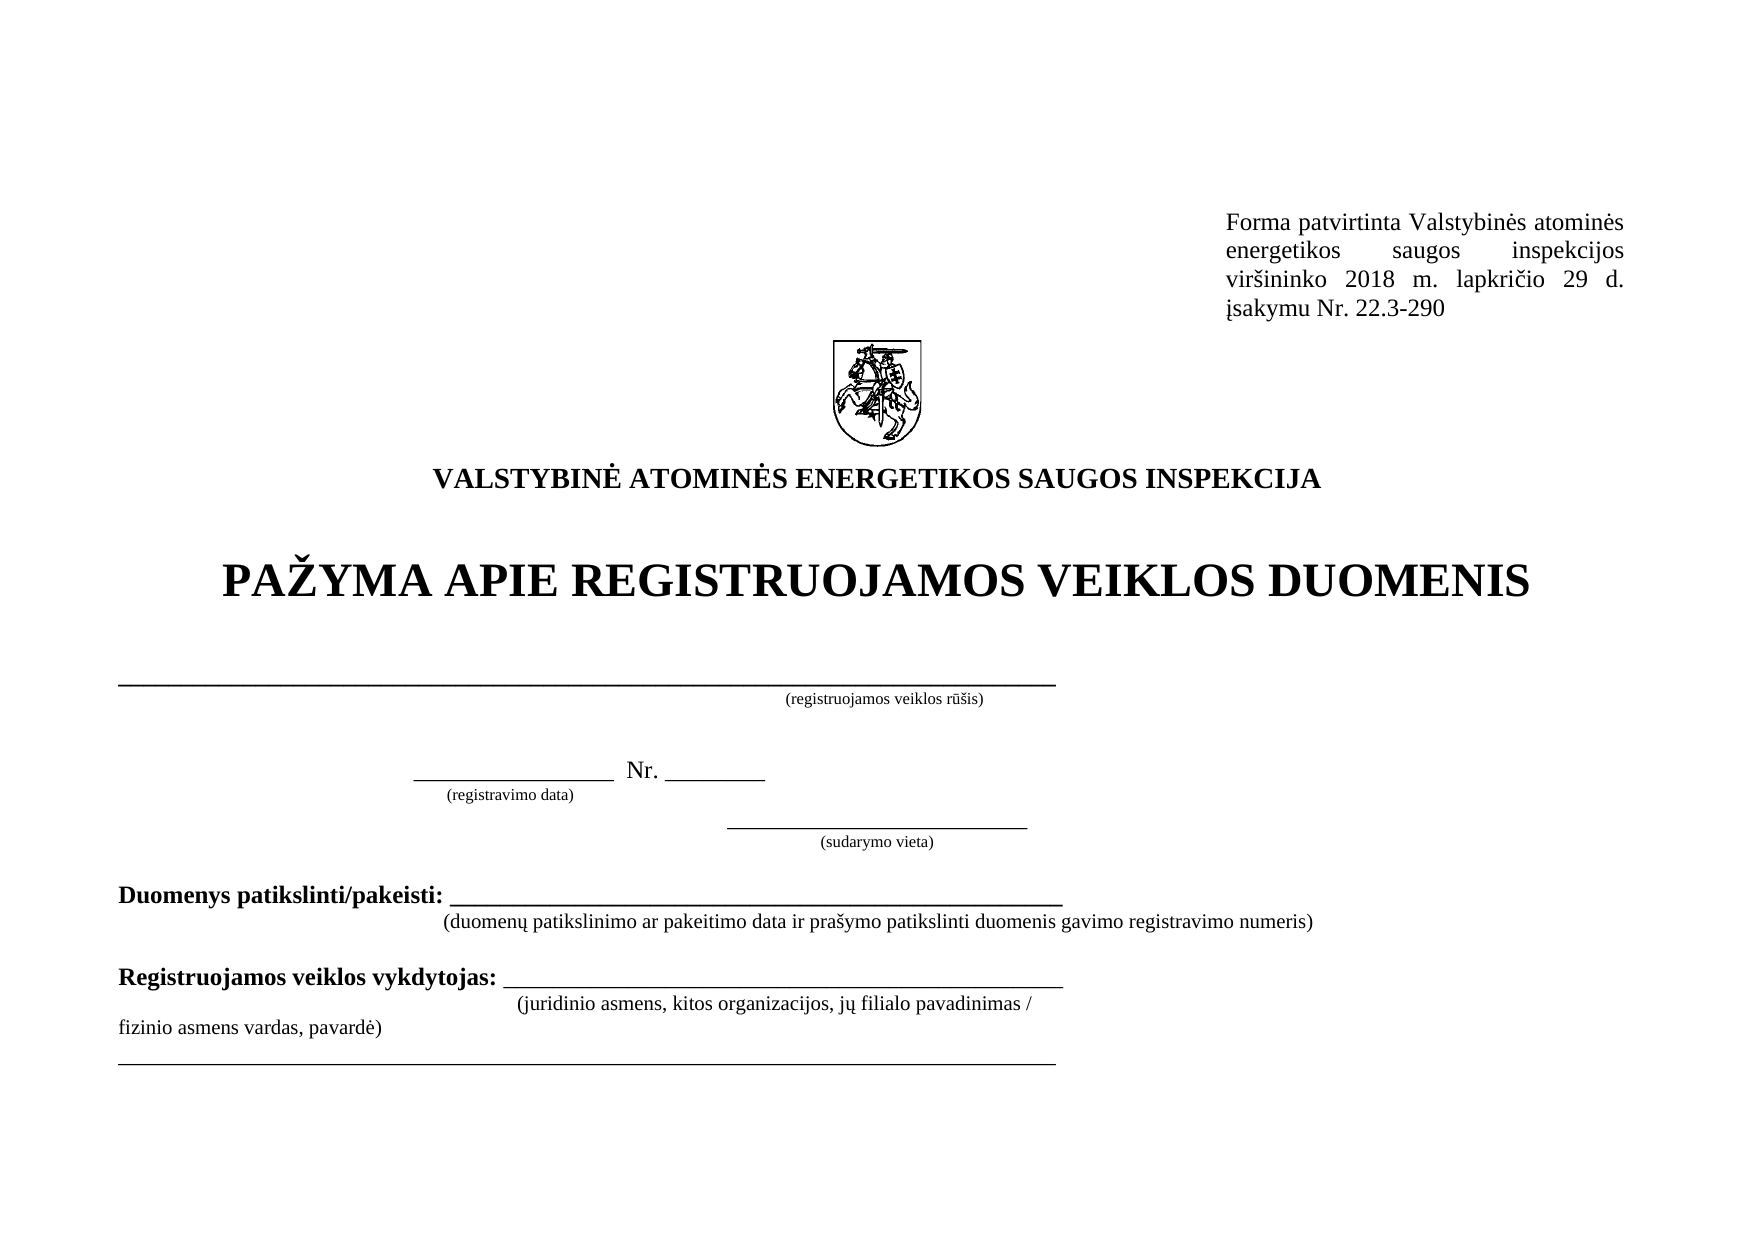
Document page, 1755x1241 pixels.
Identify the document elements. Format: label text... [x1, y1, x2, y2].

text (juridinio asmens, kitos organizacijos, jų filialo pavadinimas / [118, 991, 1636, 1014]
text (registravimo data) [118, 784, 1636, 803]
text VALSTYBINĖ ATOMINĖS ENERGETIKOS SAUGOS INSPEKCIJA [118, 461, 1636, 494]
text (sudarymo vieta) [118, 832, 1636, 851]
text fizinio asmens vardas, pavardė) [118, 1014, 1636, 1039]
text Duomenys patikslinti/pakeisti: _________________________________________________ [118, 880, 1666, 909]
text Registruojamos veiklos vykdytojas: [118, 962, 1636, 991]
text ___________________________________________________________________________ [118, 660, 1636, 688]
text (registruojamos veiklos rūšis) [103, 688, 1666, 708]
text PAŽYMA APIE registruojamos veiklos duomenIs [118, 552, 1636, 607]
text ___________________________________________________________________________ [118, 1039, 1636, 1067]
text ________________ Nr. ________ [193, 756, 1636, 784]
text Forma patvirtinta Valstybinės atominės energetikos saugos inspekcijos viršininko 2018 m. lapkričio 29 d. įsakymu Nr. 22.3-290 [1226, 207, 1624, 322]
text ________________________ [118, 803, 1636, 832]
text (duomenų patikslinimo ar pakeitimo data ir prašymo patikslinti duomenis gavimo registravimo numeris) [118, 909, 1636, 933]
